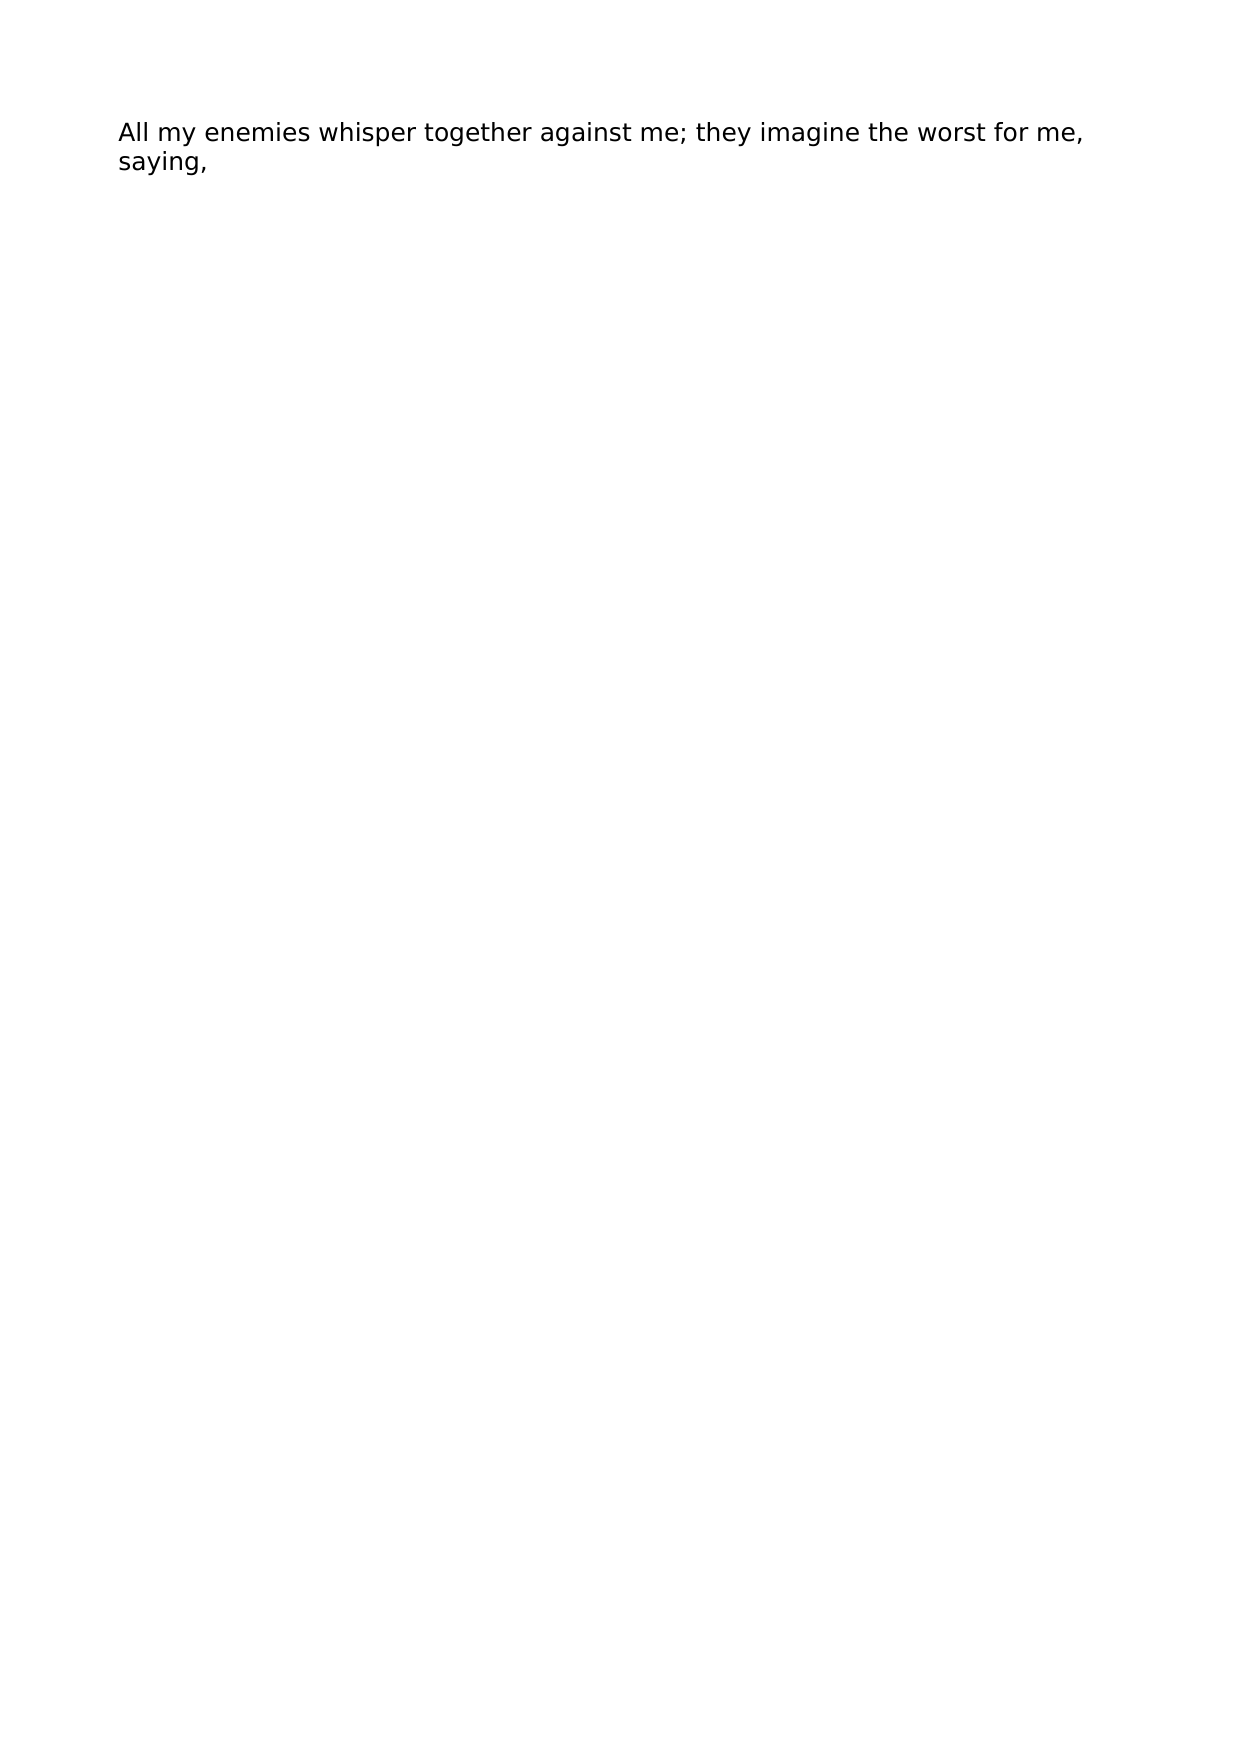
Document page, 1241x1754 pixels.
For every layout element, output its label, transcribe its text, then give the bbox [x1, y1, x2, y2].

text All my enemies whisper together against me; they imagine the worst for me, saying, [118, 118, 1122, 176]
